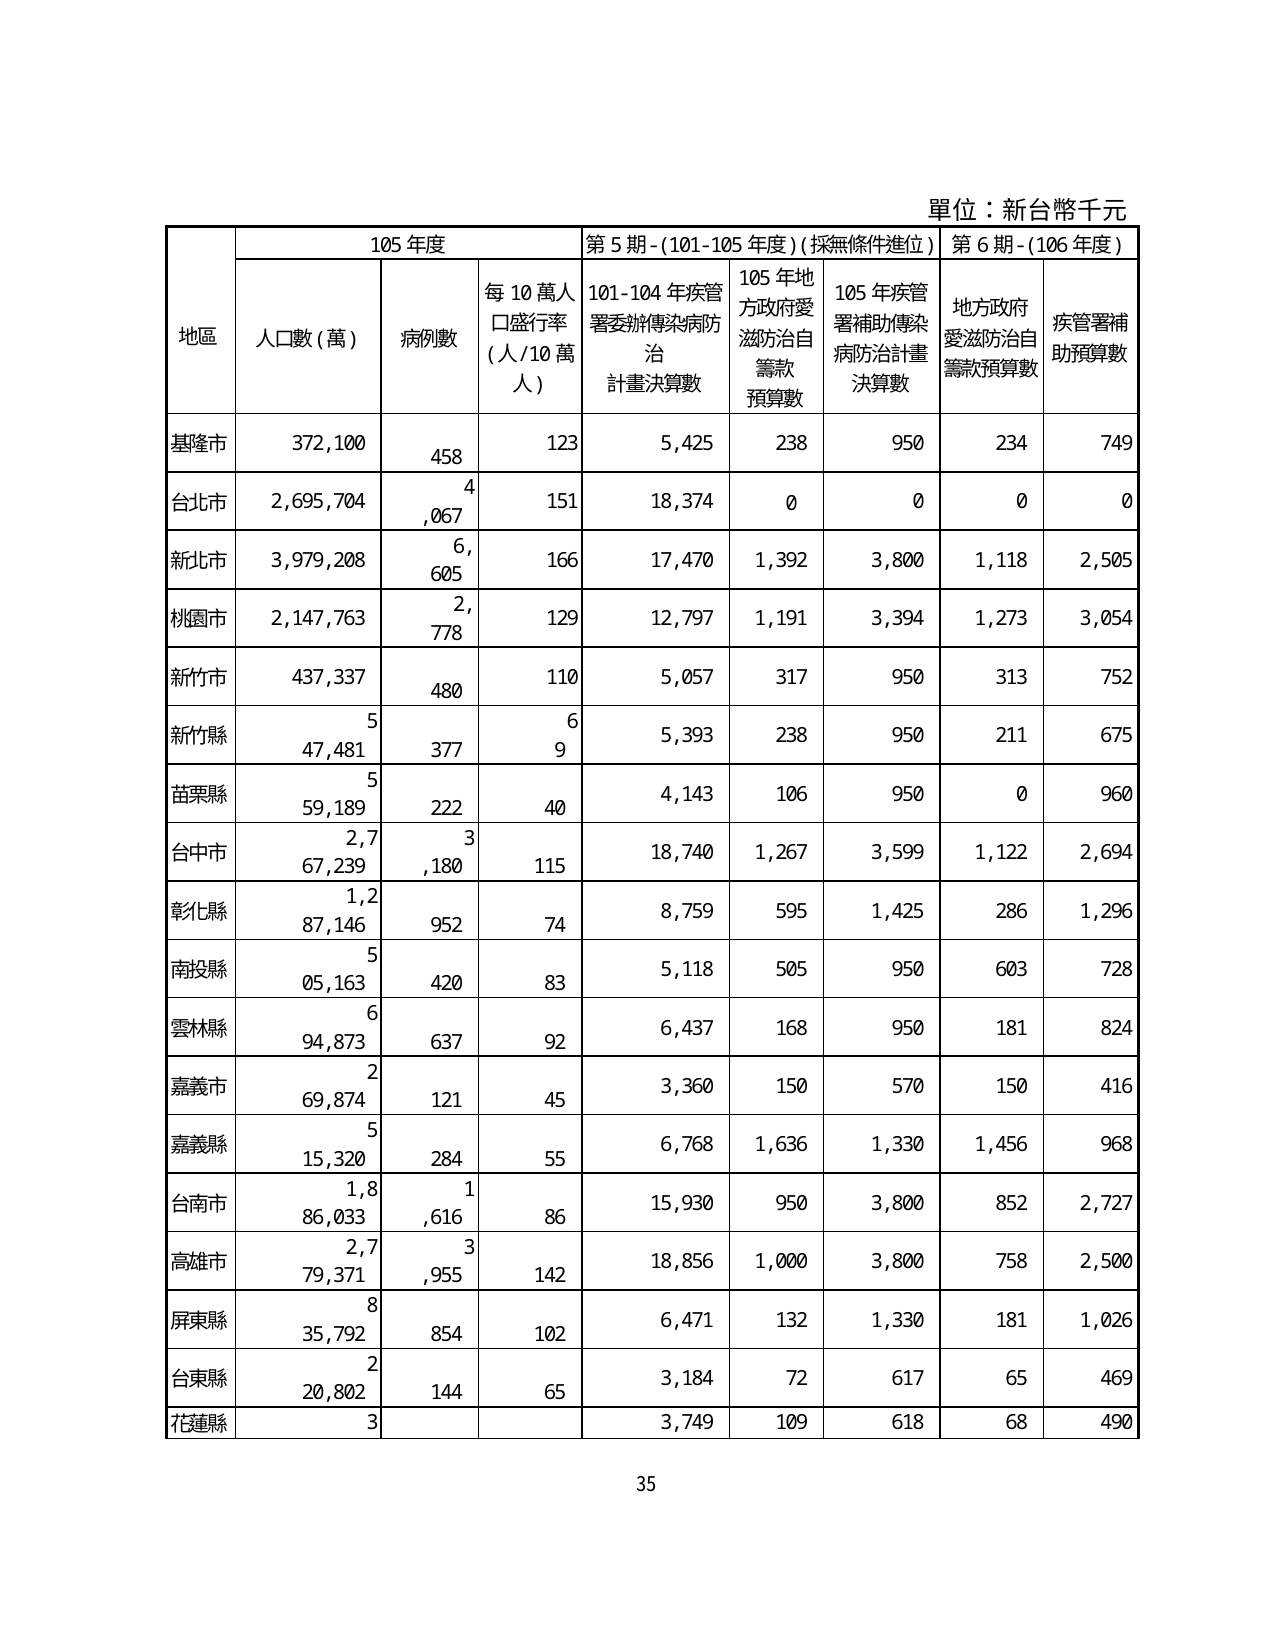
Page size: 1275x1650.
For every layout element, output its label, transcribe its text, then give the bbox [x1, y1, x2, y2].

table_cell 458 [382, 414, 478, 471]
table_cell 3,394 [824, 590, 939, 646]
text 單位：新台幣千元 [259, 200, 928, 225]
table_cell 病例數 [382, 260, 478, 412]
table_cell 105年地方政府愛滋防治自籌款 預算數 [730, 260, 823, 412]
table_cell 2,694 [1044, 823, 1137, 880]
table_cell 1,267 [730, 823, 823, 880]
table_cell 617 [824, 1349, 939, 1406]
table_cell 8,759 [583, 882, 729, 938]
table_cell 238 [730, 414, 823, 471]
table_header 第5期-(101-105年度)(採無條件進位) [583, 228, 939, 258]
table_cell 490 [1044, 1408, 1137, 1438]
table_cell 372,100 [236, 414, 380, 471]
table_cell 749 [1044, 414, 1137, 471]
table_cell 1,456 [941, 1115, 1043, 1172]
table_cell 40 [479, 765, 581, 822]
table_cell 1,191 [730, 590, 823, 646]
table_cell 181 [941, 1291, 1043, 1347]
table_cell 637 [382, 998, 478, 1055]
table_cell 1,287,146 [236, 882, 380, 938]
table_cell 123 [479, 414, 581, 471]
table_cell 台東縣 [168, 1349, 235, 1406]
table_cell 17,470 [583, 531, 729, 588]
table_cell 603 [941, 940, 1043, 997]
table_cell 950 [824, 414, 939, 471]
table_cell 基隆市 [168, 414, 235, 471]
table_cell 824 [1044, 998, 1137, 1055]
table_cell 420 [382, 940, 478, 997]
table_cell 69 [479, 706, 581, 763]
table_cell 547,481 [236, 706, 380, 763]
table_cell 950 [824, 706, 939, 763]
table_cell 2,500 [1044, 1232, 1137, 1289]
table_cell 181 [941, 998, 1043, 1055]
table_cell 3,800 [824, 1174, 939, 1231]
table_cell 437,337 [236, 648, 380, 705]
table_cell 106 [730, 765, 823, 822]
table_header 第6期-(106年度) [941, 228, 1137, 258]
table_cell 3,800 [824, 531, 939, 588]
table_cell 1,425 [824, 882, 939, 938]
table_cell 6,768 [583, 1115, 729, 1172]
table_cell 142 [479, 1232, 581, 1289]
table_cell 高雄市 [168, 1232, 235, 1289]
table_cell 1,636 [730, 1115, 823, 1172]
table_cell 3,180 [382, 823, 478, 880]
table_cell 55 [479, 1115, 581, 1172]
table_cell 1,392 [730, 531, 823, 588]
table_cell 1,616 [382, 1174, 478, 1231]
table_cell 968 [1044, 1115, 1137, 1172]
table_cell 苗栗縣 [168, 765, 235, 822]
table_cell 1,273 [941, 590, 1043, 646]
table_cell [479, 1408, 581, 1438]
table_cell 彰化縣 [168, 882, 235, 938]
table_cell 752 [1044, 648, 1137, 705]
table_cell 3,054 [1044, 590, 1137, 646]
table_cell 313 [941, 648, 1043, 705]
table_cell 269,874 [236, 1057, 380, 1114]
table_cell 屏東縣 [168, 1291, 235, 1347]
table_cell 835,792 [236, 1291, 380, 1347]
table_cell 12,797 [583, 590, 729, 646]
table_header 地區 [168, 228, 235, 412]
table_cell 台南市 [168, 1174, 235, 1231]
table_cell 110 [479, 648, 581, 705]
table_cell 5,425 [583, 414, 729, 471]
table_cell 65 [941, 1349, 1043, 1406]
table_cell 2,727 [1044, 1174, 1137, 1231]
table_cell 6,605 [382, 531, 478, 588]
table_cell 211 [941, 706, 1043, 763]
table_cell 72 [730, 1349, 823, 1406]
table_cell 0 [941, 473, 1043, 529]
table_cell 花蓮縣 [168, 1408, 235, 1438]
table_cell 15,930 [583, 1174, 729, 1231]
table_cell 132 [730, 1291, 823, 1347]
table_cell 3 [236, 1408, 380, 1438]
table_cell 105年疾管署補助傳染病防治計畫決算數 [824, 260, 939, 412]
table_cell 286 [941, 882, 1043, 938]
table_cell 102 [479, 1291, 581, 1347]
table_cell 92 [479, 998, 581, 1055]
table_cell 166 [479, 531, 581, 588]
table_cell 168 [730, 998, 823, 1055]
table_header 105年度 [236, 228, 581, 258]
table_cell 3,955 [382, 1232, 478, 1289]
table_cell 嘉義縣 [168, 1115, 235, 1172]
table_cell 121 [382, 1057, 478, 1114]
table_cell 6,471 [583, 1291, 729, 1347]
table_cell 1,330 [824, 1291, 939, 1347]
table_cell 222 [382, 765, 478, 822]
table_cell 150 [730, 1057, 823, 1114]
table_cell 950 [824, 765, 939, 822]
table_cell 151 [479, 473, 581, 529]
table_cell 505 [730, 940, 823, 997]
table_cell 675 [1044, 706, 1137, 763]
table_cell 559,189 [236, 765, 380, 822]
table_cell 疾管署補助預算數 [1044, 260, 1137, 412]
table_cell 5,393 [583, 706, 729, 763]
table_cell 1,330 [824, 1115, 939, 1172]
table_cell 4,143 [583, 765, 729, 822]
table_cell 960 [1044, 765, 1137, 822]
table_cell 3,800 [824, 1232, 939, 1289]
table_cell 台中市 [168, 823, 235, 880]
table_cell 65 [479, 1349, 581, 1406]
table_cell 1,118 [941, 531, 1043, 588]
table_cell 101-104年疾管署委辦傳染病防治 計畫決算數 [583, 260, 729, 412]
table_cell 595 [730, 882, 823, 938]
table_cell 1,296 [1044, 882, 1137, 938]
table_cell 南投縣 [168, 940, 235, 997]
table_cell 284 [382, 1115, 478, 1172]
table_cell 694,873 [236, 998, 380, 1055]
table_cell 150 [941, 1057, 1043, 1114]
table_cell 1,886,033 [236, 1174, 380, 1231]
table_cell 377 [382, 706, 478, 763]
table_cell 469 [1044, 1349, 1137, 1406]
table_cell 1,000 [730, 1232, 823, 1289]
table_cell 852 [941, 1174, 1043, 1231]
table_cell 570 [824, 1057, 939, 1114]
table_cell 68 [941, 1408, 1043, 1438]
table_cell 1,026 [1044, 1291, 1137, 1347]
table_cell 238 [730, 706, 823, 763]
table_cell 3,749 [583, 1408, 729, 1438]
table_cell 83 [479, 940, 581, 997]
table_cell 4,067 [382, 473, 478, 529]
table_cell 220,802 [236, 1349, 380, 1406]
table_cell 144 [382, 1349, 478, 1406]
table_cell 2,505 [1044, 531, 1137, 588]
table_cell 950 [824, 998, 939, 1055]
table_cell 嘉義市 [168, 1057, 235, 1114]
table_cell 5,118 [583, 940, 729, 997]
table_cell 234 [941, 414, 1043, 471]
table_cell 416 [1044, 1057, 1137, 1114]
table_cell 2,695,704 [236, 473, 380, 529]
table_cell 0 [1044, 473, 1137, 529]
table_cell 480 [382, 648, 478, 705]
table_cell 317 [730, 648, 823, 705]
table_cell 1,122 [941, 823, 1043, 880]
table_cell 18,740 [583, 823, 729, 880]
table_cell 129 [479, 590, 581, 646]
table_cell 74 [479, 882, 581, 938]
table_cell 桃園市 [168, 590, 235, 646]
table_cell 3,360 [583, 1057, 729, 1114]
table_cell 2,147,763 [236, 590, 380, 646]
table_cell 0 [941, 765, 1043, 822]
table_cell 950 [730, 1174, 823, 1231]
table_cell 950 [824, 648, 939, 705]
table_cell 2,767,239 [236, 823, 380, 880]
table_cell 18,374 [583, 473, 729, 529]
table_cell 618 [824, 1408, 939, 1438]
table_cell 0 [824, 473, 939, 529]
table_cell 2,779,371 [236, 1232, 380, 1289]
table_cell 2,778 [382, 590, 478, 646]
table_cell 3,979,208 [236, 531, 380, 588]
table_cell 3,184 [583, 1349, 729, 1406]
table_cell 雲林縣 [168, 998, 235, 1055]
table_cell 0 [730, 473, 823, 529]
table_cell 5,057 [583, 648, 729, 705]
table_cell 45 [479, 1057, 581, 1114]
table_cell 854 [382, 1291, 478, 1347]
table_cell 地方政府 愛滋防治自籌款預算數 [941, 260, 1043, 412]
table_cell [382, 1408, 478, 1438]
table_cell 505,163 [236, 940, 380, 997]
table_cell 952 [382, 882, 478, 938]
table_cell 86 [479, 1174, 581, 1231]
table_cell 新竹縣 [168, 706, 235, 763]
table_cell 每10萬人口盛行率 (人/10萬人) [479, 260, 581, 412]
table_cell 950 [824, 940, 939, 997]
table_cell 台北市 [168, 473, 235, 529]
table_cell 新北市 [168, 531, 235, 588]
table_cell 728 [1044, 940, 1137, 997]
table_cell 109 [730, 1408, 823, 1438]
table_cell 6,437 [583, 998, 729, 1055]
table_cell 18,856 [583, 1232, 729, 1289]
table_cell 人口數(萬) [236, 260, 380, 412]
table_cell 3,599 [824, 823, 939, 880]
table_cell 115 [479, 823, 581, 880]
table_cell 515,320 [236, 1115, 380, 1172]
table_cell 758 [941, 1232, 1043, 1289]
table_cell 新竹市 [168, 648, 235, 705]
